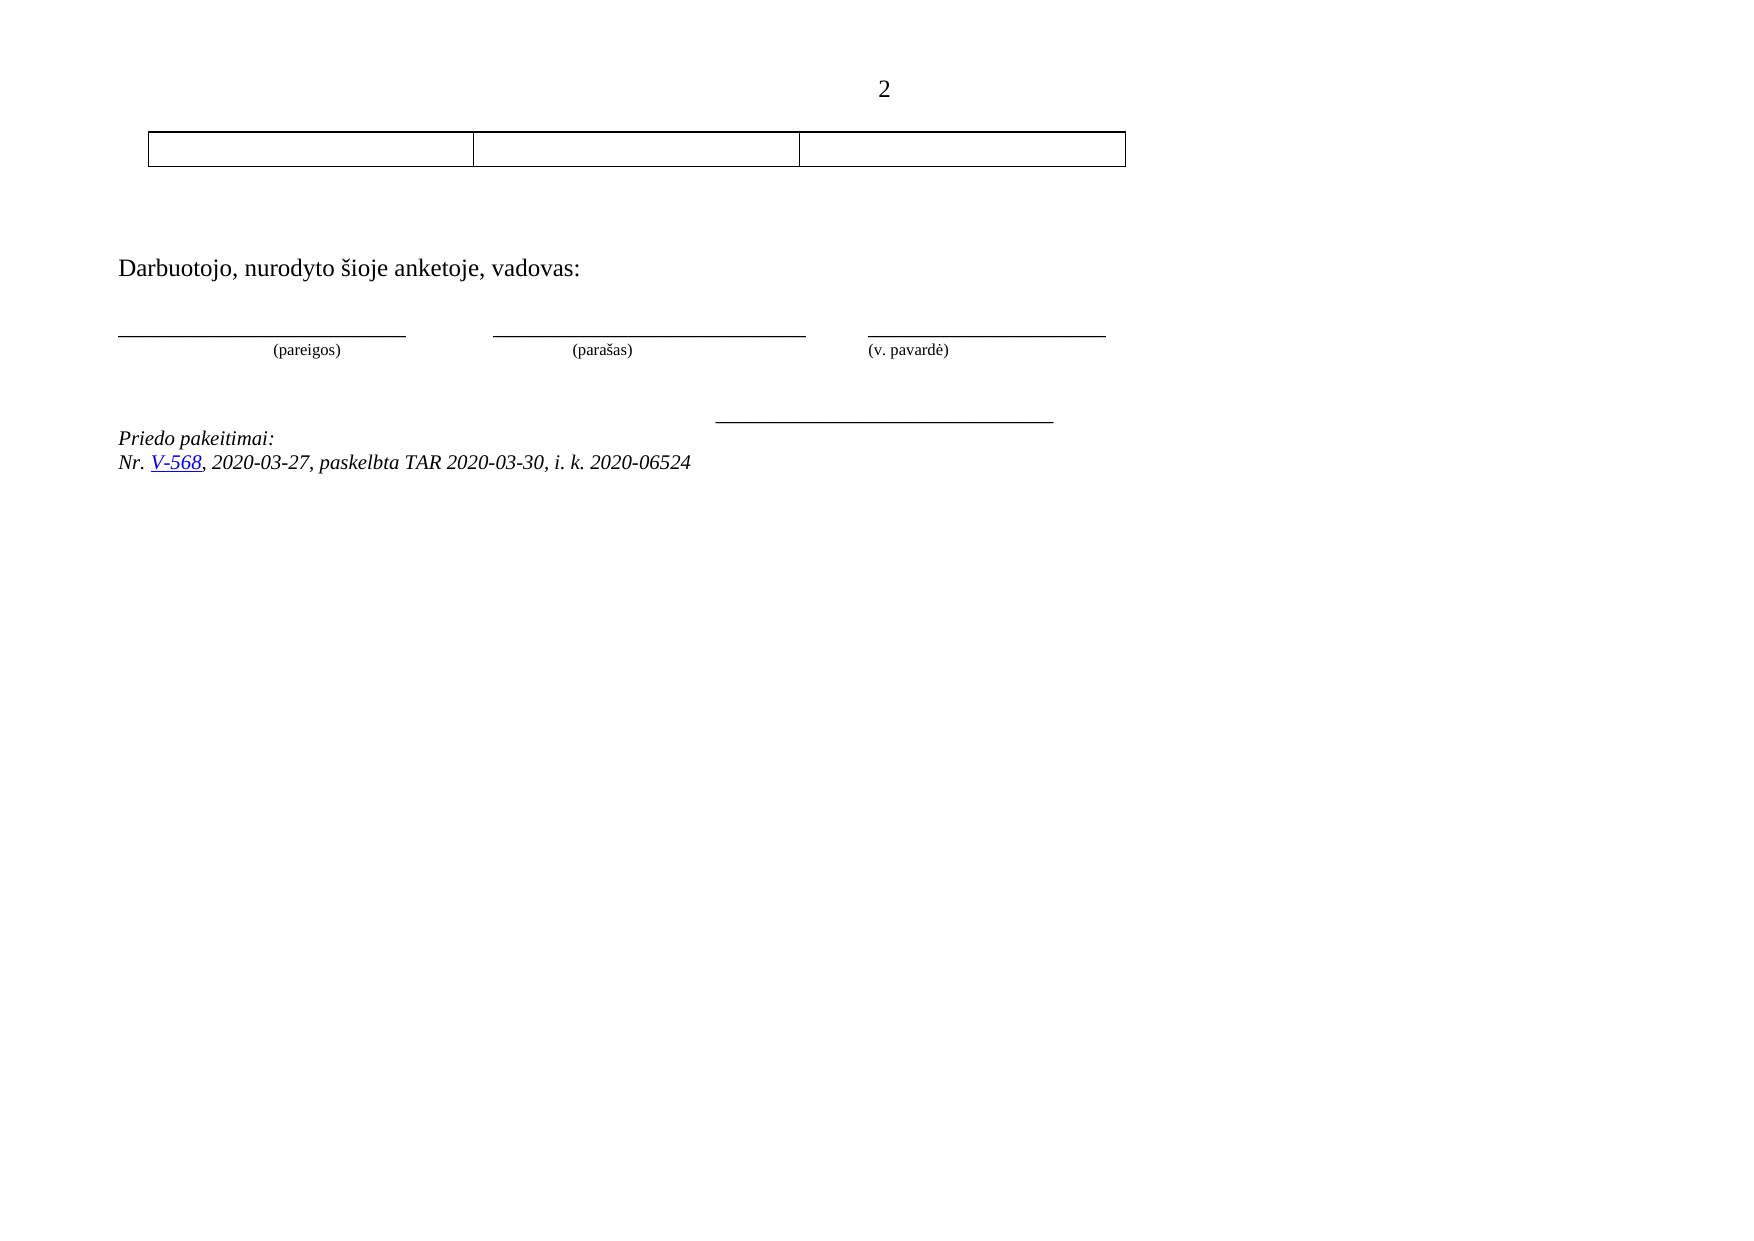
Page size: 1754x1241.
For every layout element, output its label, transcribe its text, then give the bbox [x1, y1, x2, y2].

text Priedo pakeitimai: [118, 426, 1651, 450]
table_cell [474, 133, 799, 166]
text _______________________ _________________________ ___________________ [118, 311, 1651, 339]
text Nr. V-568, 2020-03-27, paskelbta TAR 2020-03-30, i. k. 2020-06524 [118, 450, 1651, 474]
text ___________________________ [118, 397, 1651, 426]
text (pareigos) (parašas) (v. pavardė) [118, 339, 1651, 368]
text Darbuotojo, nurodyto šioje anketoje, vadovas: [118, 253, 1651, 282]
table_cell [149, 133, 473, 166]
table_cell [800, 133, 1125, 166]
